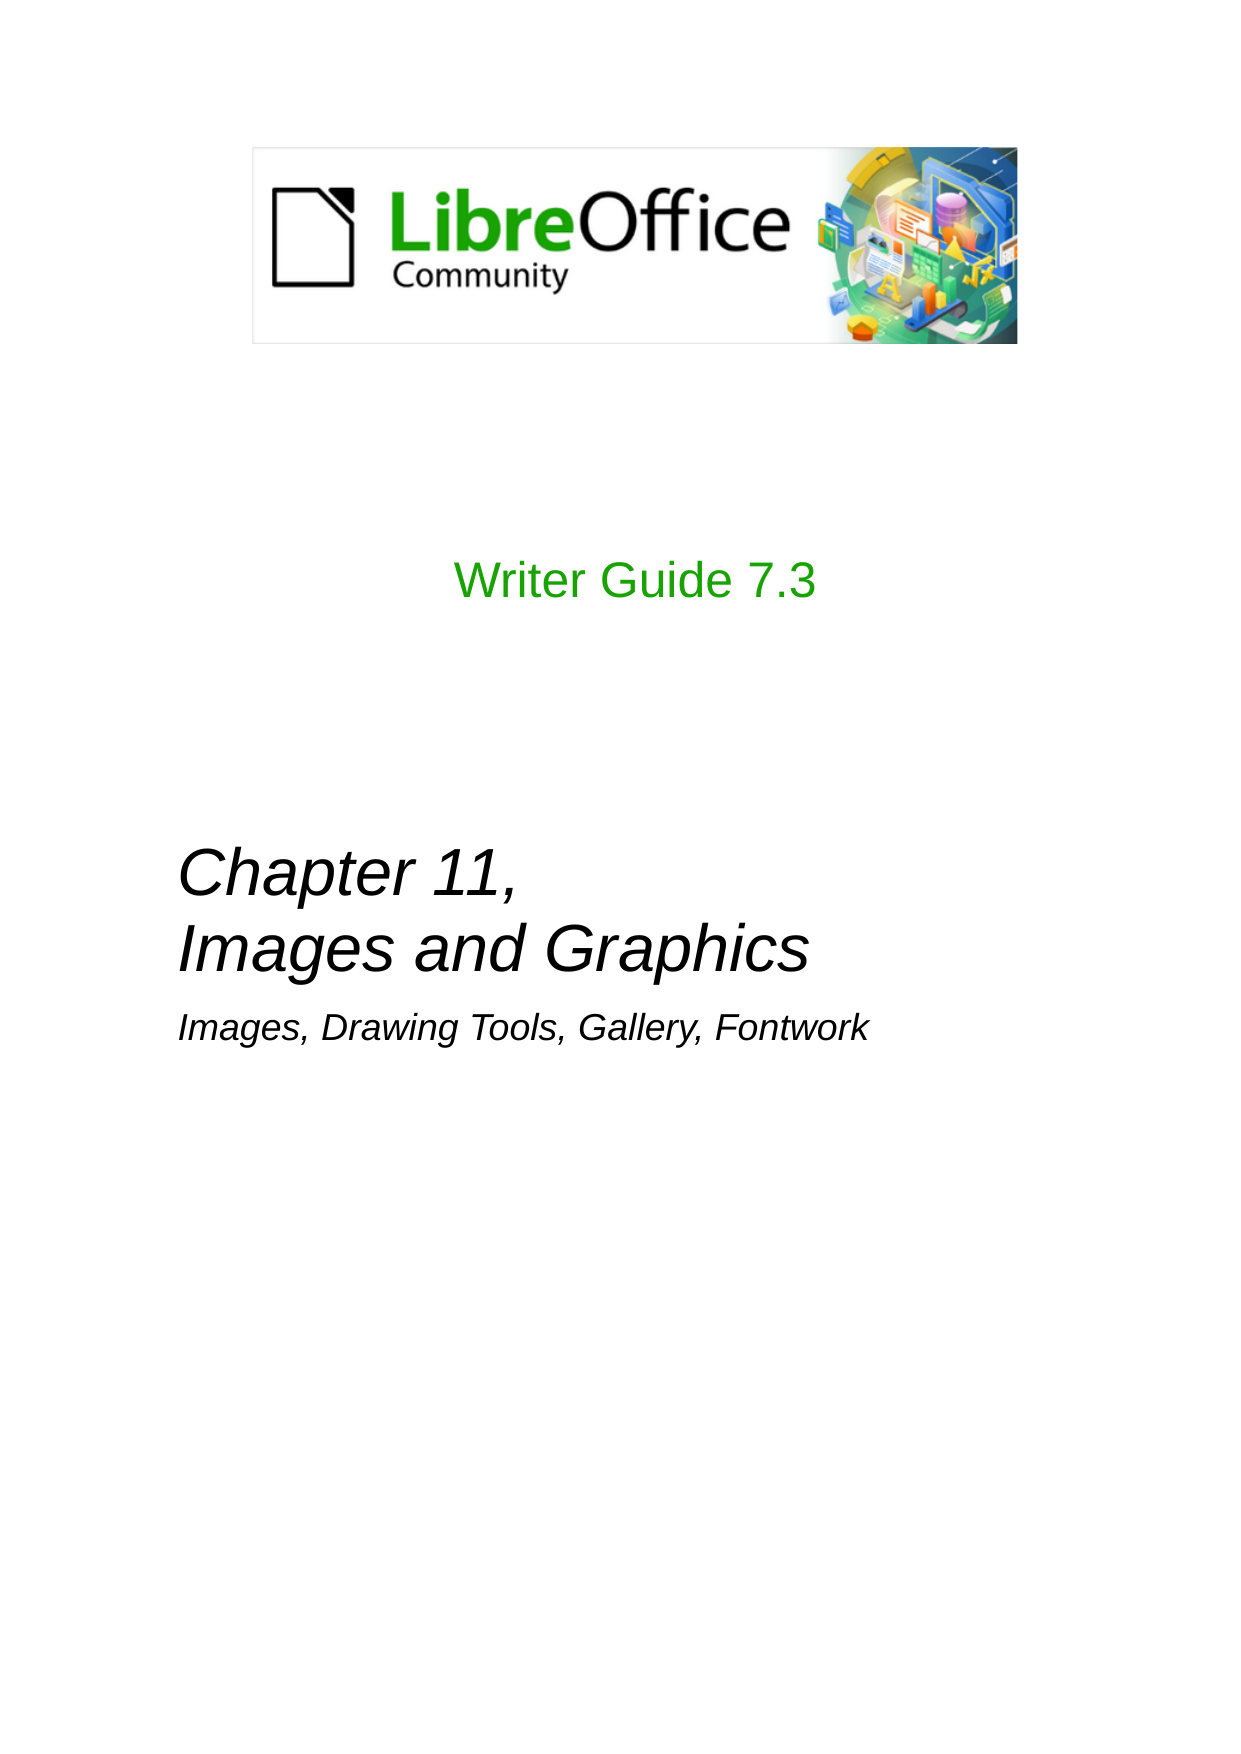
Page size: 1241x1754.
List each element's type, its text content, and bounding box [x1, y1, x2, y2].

subtitle Images, Drawing Tools, Gallery, Fontwork [177, 1006, 1093, 1049]
text Writer Guide 7.3 [177, 550, 1093, 608]
picture [252, 147, 1018, 344]
title Chapter 11, Images and Graphics [177, 833, 1093, 986]
